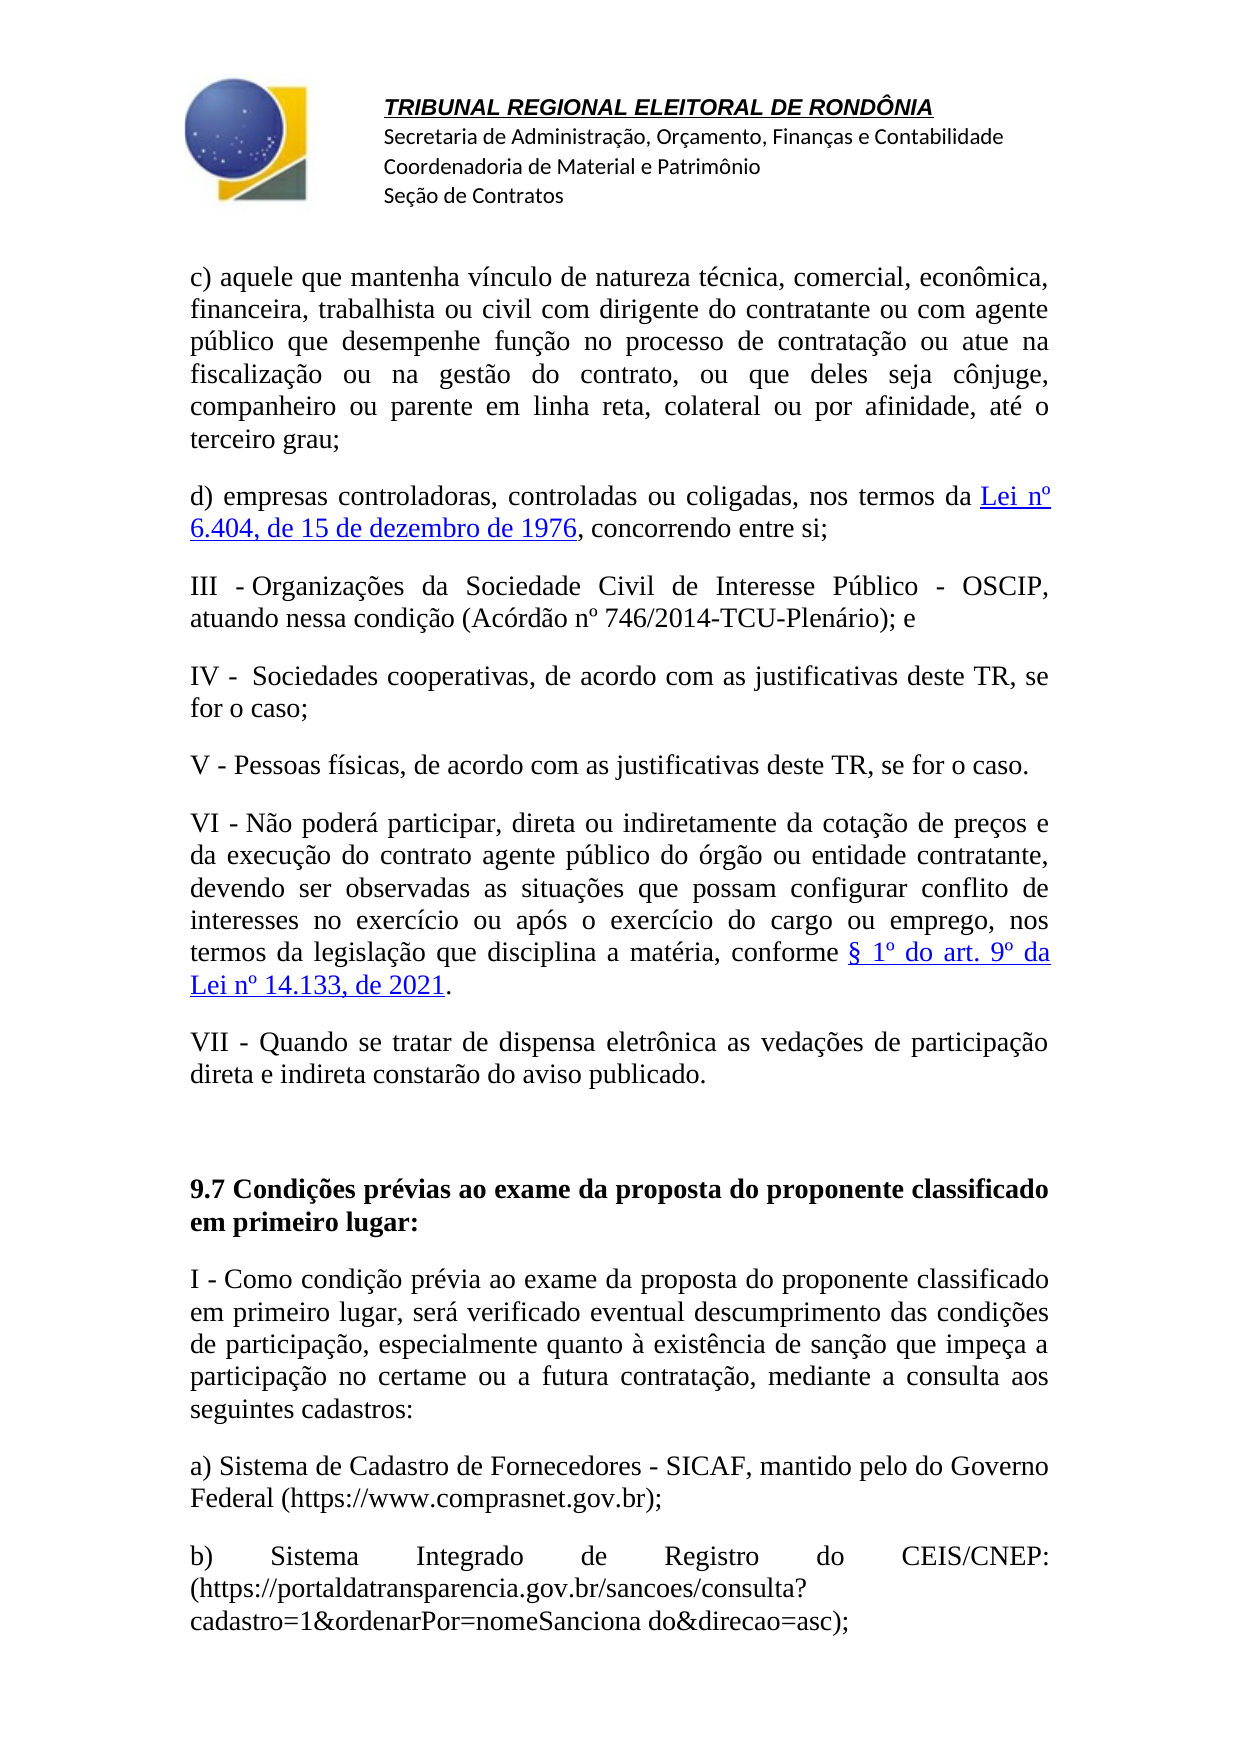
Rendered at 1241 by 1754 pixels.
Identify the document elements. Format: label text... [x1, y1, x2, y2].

text 9.7 Condições prévias ao exame da proposta do proponente classificado em primeiro lugar: [190, 1172, 1051, 1237]
text VII - Quando se tratar de dispensa eletrônica as vedações de participação direta e indireta constarão do aviso publicado. [190, 1025, 1051, 1090]
text a) Sistema de Cadastro de Fornecedores - SICAF, mantido pelo do Governo Federal (https://www.comprasnet.gov.br); [190, 1449, 1051, 1514]
text VI - Não poderá participar, direta ou indiretamente da cotação de preços e da execução do contrato agente público do órgão ou entidade contratante, devendo ser observadas as situações que possam configurar conflito de interesses no exercício ou após o exercício do cargo ou emprego, nos termos da legislação que disciplina a matéria, conforme § 1º do art. 9º da Lei nº 14.133, de 2021. [190, 806, 1051, 1000]
text c) aquele que mantenha vínculo de natureza técnica, comercial, econômica, financeira, trabalhista ou civil com dirigente do contratante ou com agente público que desempenhe função no processo de contratação ou atue na fiscalização ou na gestão do contrato, ou que deles seja cônjuge, companheiro ou parente em linha reta, colateral ou por afinidade, até o terceiro grau; [190, 260, 1051, 454]
text V - Pessoas físicas, de acordo com as justificativas deste TR, se for o caso. [190, 748, 1051, 781]
text III - Organizações da Sociedade Civil de Interesse Público - OSCIP, atuando nessa condição (Acórdão nº 746/2014-TCU-Plenário); e [190, 569, 1051, 634]
text I - Como condição prévia ao exame da proposta do proponente classificado em primeiro lugar, será verificado eventual descumprimento das condições de participação, especialmente quanto à existência de sanção que impeça a participação no certame ou a futura contratação, mediante a consulta aos seguintes cadastros: [190, 1262, 1051, 1424]
text b) Sistema Integrado de Registro do CEIS/CNEP: (https://portaldatransparencia.gov.br/sancoes/consulta?cadastro=1&ordenarPor=nomeSanciona do&direcao=asc); [190, 1539, 1051, 1636]
text d) empresas controladoras, controladas ou coligadas, nos termos da Lei nº 6.404, de 15 de dezembro de 1976, concorrendo entre si; [190, 479, 1051, 544]
text IV - Sociedades cooperativas, de acordo com as justificativas deste TR, se for o caso; [190, 659, 1051, 723]
